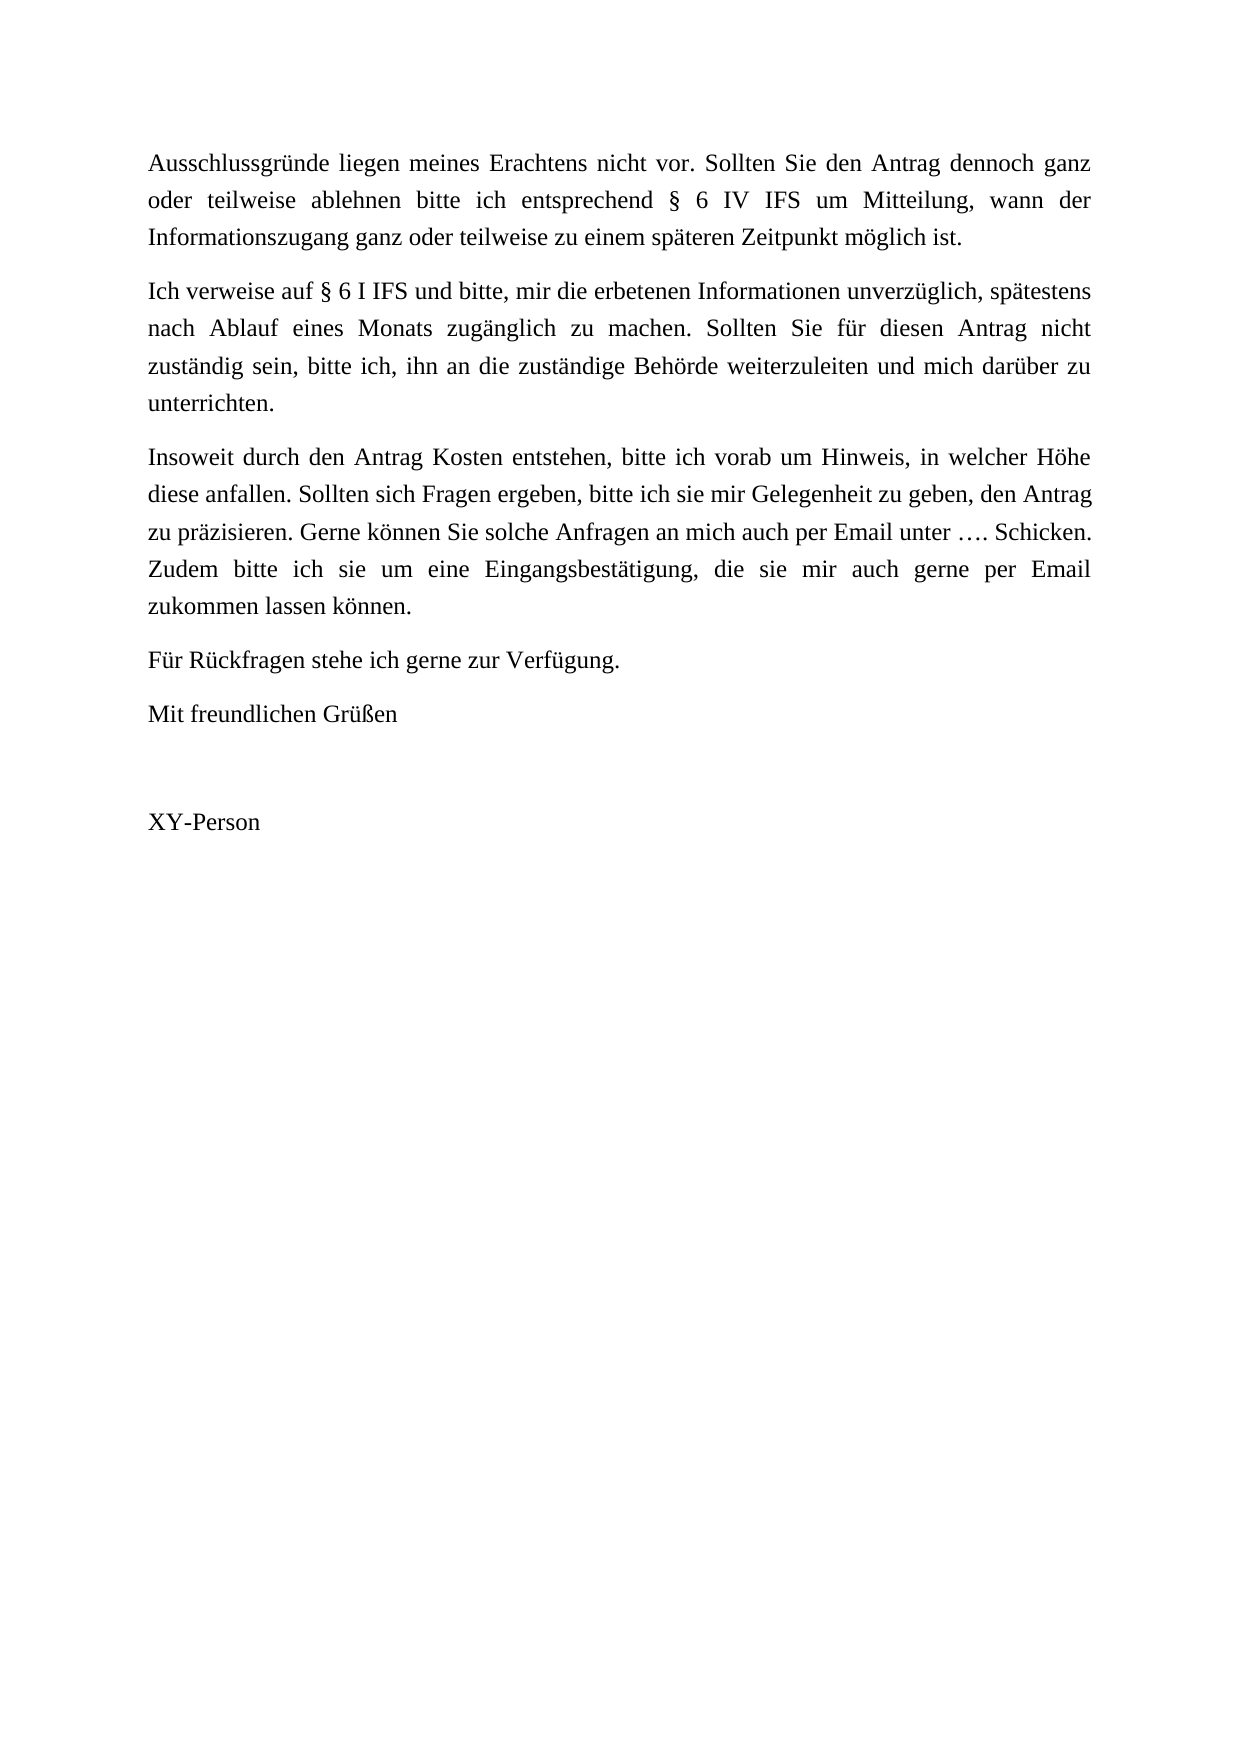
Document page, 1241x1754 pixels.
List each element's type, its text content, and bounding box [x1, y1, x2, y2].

text XY-Person [148, 807, 1093, 836]
text Ausschlussgründe liegen meines Erachtens nicht vor. Sollten Sie den Antrag dennoch ganz oder teilweise ablehnen bitte ich entsprechend § 6 IV IFS um Mitteilung, wann der Informationszugang ganz oder teilweise zu einem späteren Zeitpunkt möglich ist. [148, 148, 1093, 251]
text Insoweit durch den Antrag Kosten entstehen, bitte ich vorab um Hinweis, in welcher Höhe diese anfallen. Sollten sich Fragen ergeben, bitte ich sie mir Gelegenheit zu geben, den Antrag zu präzisieren. Gerne können Sie solche Anfragen an mich auch per Email unter …. Schicken. Zudem bitte ich sie um eine Eingangsbestätigung, die sie mir auch gerne per Email zukommen lassen können. [148, 442, 1093, 620]
text Mit freundlichen Grüßen [148, 699, 1093, 728]
text Ich verweise auf § 6 I IFS und bitte, mir die erbetenen Informationen unverzüglich, spätestens nach Ablauf eines Monats zugänglich zu machen. Sollten Sie für diesen Antrag nicht zuständig sein, bitte ich, ihn an die zuständige Behörde weiterzuleiten und mich darüber zu unterrichten. [148, 276, 1093, 417]
text Für Rückfragen stehe ich gerne zur Verfügung. [148, 645, 1093, 674]
